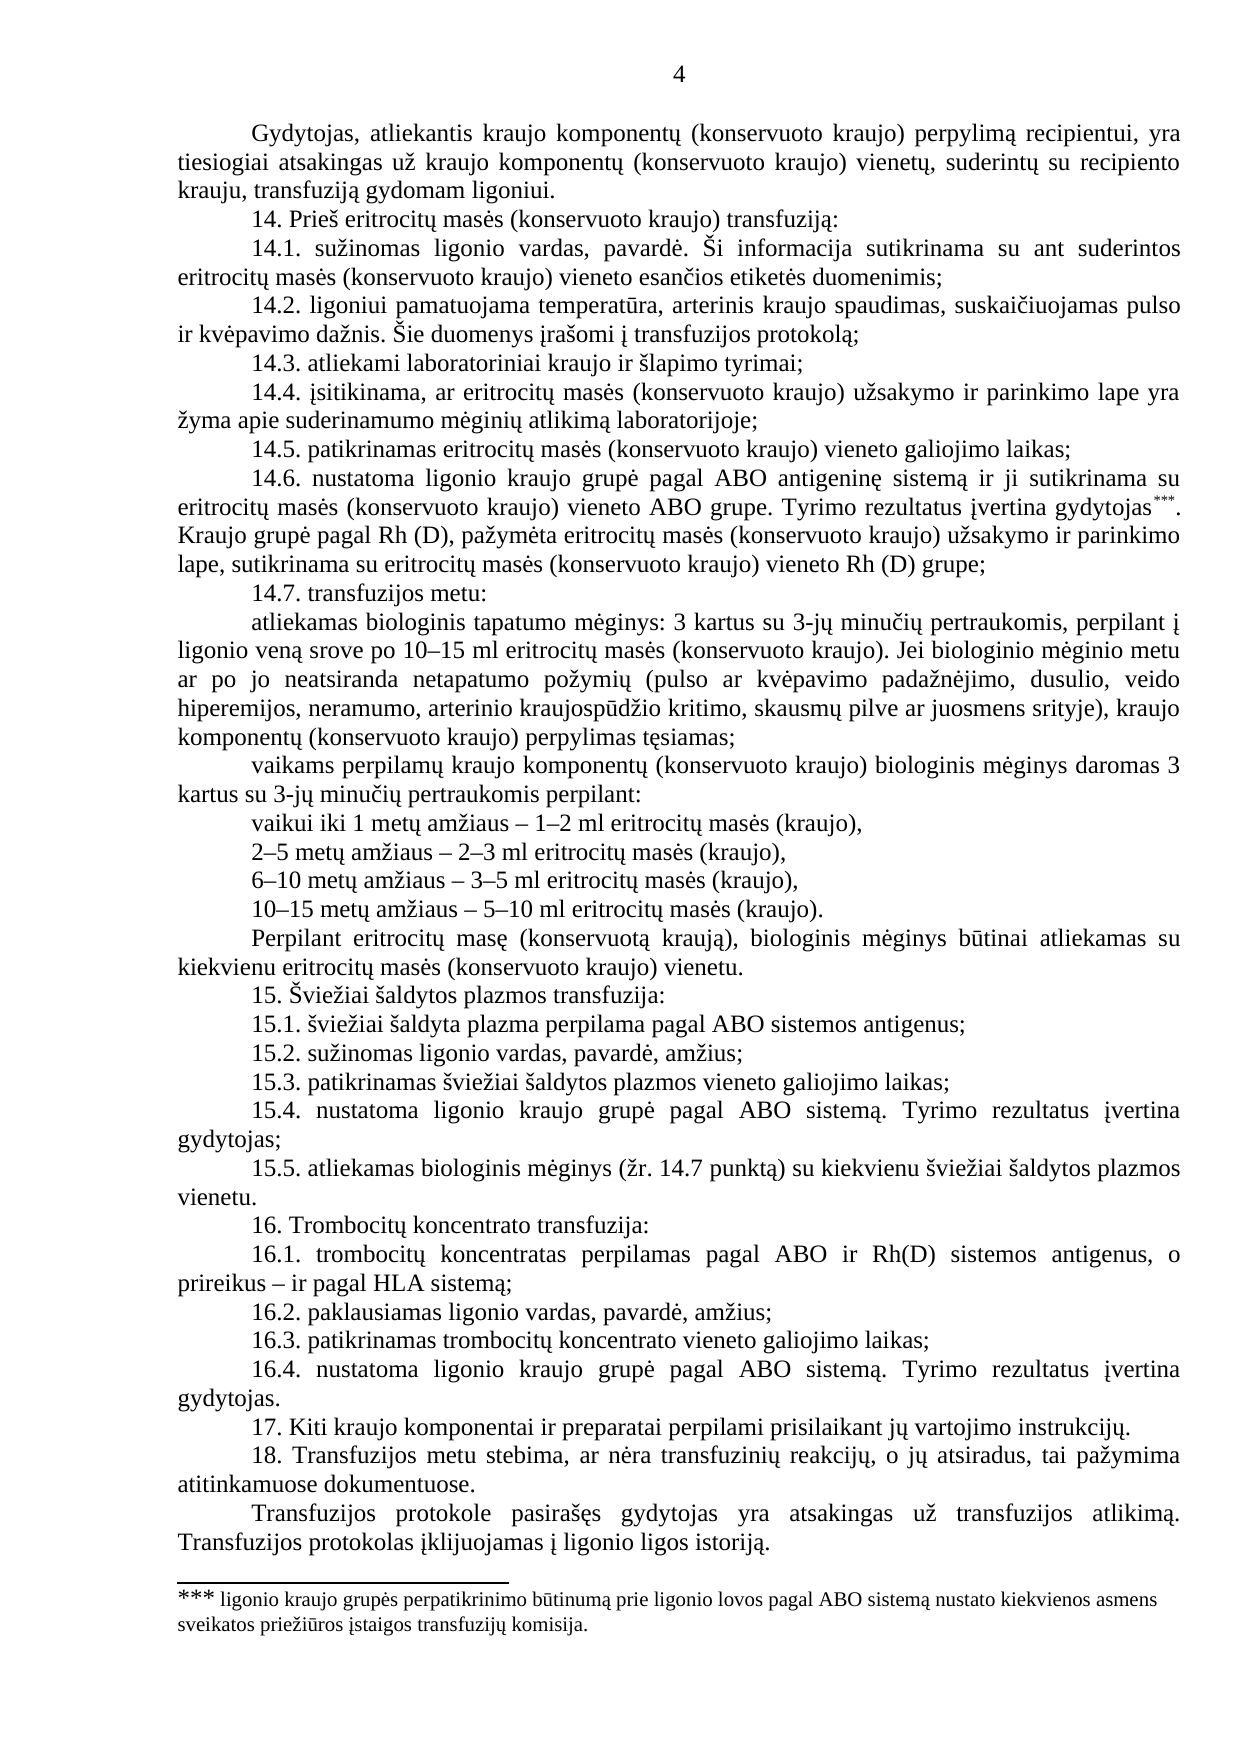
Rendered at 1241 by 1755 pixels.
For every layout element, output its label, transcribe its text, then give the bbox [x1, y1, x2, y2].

text 14.3. atliekami laboratoriniai kraujo ir šlapimo tyrimai; [177, 348, 1181, 377]
text 10–15 metų amžiaus – 5–10 ml eritrocitų masės (kraujo). [177, 894, 1181, 923]
text 2–5 metų amžiaus – 2–3 ml eritrocitų masės (kraujo), [177, 837, 1181, 866]
text Gydytojas, atliekantis kraujo komponentų (konservuoto kraujo) perpylimą recipientui, yra tiesiogiai atsakingas už kraujo komponentų (konservuoto kraujo) vienetų, suderintų su recipiento krauju, transfuziją gydomam ligoniui. [177, 118, 1181, 204]
text atliekamas biologinis tapatumo mėginys: 3 kartus su 3-jų minučių pertraukomis, perpilant į ligonio veną srove po 10–15 ml eritrocitų masės (konservuoto kraujo). Jei biologinio mėginio metu ar po jo neatsiranda netapatumo požymių (pulso ar kvėpavimo padažnėjimo, dusulio, veido hiperemijos, neramumo, arterinio kraujospūdžio kritimo, skausmų pilve ar juosmens srityje), kraujo komponentų (konservuoto kraujo) perpylimas tęsiamas; [177, 607, 1181, 751]
text 15.1. šviežiai šaldyta plazma perpilama pagal ABO sistemos antigenus; [177, 1009, 1181, 1038]
text Perpilant eritrocitų masę (konservuotą kraują), biologinis mėginys būtinai atliekamas su kiekvienu eritrocitų masės (konservuoto kraujo) vienetu. [177, 923, 1181, 981]
text 15.2. sužinomas ligonio vardas, pavardė, amžius; [177, 1038, 1181, 1067]
text 14.5. patikrinamas eritrocitų masės (konservuoto kraujo) vieneto galiojimo laikas; [177, 434, 1181, 463]
text 14.4. įsitikinama, ar eritrocitų masės (konservuoto kraujo) užsakymo ir parinkimo lape yra žyma apie suderinamumo mėginių atlikimą laboratorijoje; [177, 377, 1181, 434]
text 14.1. sužinomas ligonio vardas, pavardė. Ši informacija sutikrinama su ant suderintos eritrocitų masės (konservuoto kraujo) vieneto esančios etiketės duomenimis; [177, 233, 1181, 291]
text 16. Trombocitų koncentrato transfuzija: [177, 1211, 1181, 1239]
text 17. Kiti kraujo komponentai ir preparatai perpilami prisilaikant jų vartojimo instrukcijų. [177, 1412, 1181, 1441]
text 14.7. transfuzijos metu: [177, 578, 1181, 607]
text 14.2. ligoniui pamatuojama temperatūra, arterinis kraujo spaudimas, suskaičiuojamas pulso ir kvėpavimo dažnis. Šie duomenys įrašomi į transfuzijos protokolą; [177, 291, 1181, 348]
text 16.1. trombocitų koncentratas perpilamas pagal ABO ir Rh(D) sistemos antigenus, o prireikus – ir pagal HLA sistemą; [177, 1239, 1181, 1297]
text 15. Šviežiai šaldytos plazmos transfuzija: [177, 981, 1181, 1009]
text 16.4. nustatoma ligonio kraujo grupė pagal ABO sistemą. Tyrimo rezultatus įvertina gydytojas. [177, 1354, 1181, 1412]
text 16.3. patikrinamas trombocitų koncentrato vieneto galiojimo laikas; [177, 1326, 1181, 1354]
text vaikui iki 1 metų amžiaus – 1–2 ml eritrocitų masės (kraujo), [177, 808, 1181, 837]
text ligonio kraujo grupės perpatikrinimo būtinumą prie ligonio lovos pagal ABO sistemą nustato kiekvienos asmens sveikatos priežiūros įstaigos transfuzijų komisija. [177, 1583, 1181, 1636]
text vaikams perpilamų kraujo komponentų (konservuoto kraujo) biologinis mėginys daromas 3 kartus su 3-jų minučių pertraukomis perpilant: [177, 751, 1181, 808]
text 15.4. nustatoma ligonio kraujo grupė pagal ABO sistemą. Tyrimo rezultatus įvertina gydytojas; [177, 1096, 1181, 1153]
text 16.2. paklausiamas ligonio vardas, pavardė, amžius; [177, 1297, 1181, 1326]
text 14.6. nustatoma ligonio kraujo grupė pagal ABO antigeninę sistemą ir ji sutikrinama su eritrocitų masės (konservuoto kraujo) vieneto ABO grupe. Tyrimo rezultatus įvertina gydytojas. Kraujo grupė pagal Rh (D), pažymėta eritrocitų masės (konservuoto kraujo) užsakymo ir parinkimo lape, sutikrinama su eritrocitų masės (konservuoto kraujo) vieneto Rh (D) grupe; [177, 463, 1181, 578]
text Transfuzijos protokole pasirašęs gydytojas yra atsakingas už transfuzijos atlikimą. Transfuzijos protokolas įklijuojamas į ligonio ligos istoriją. [177, 1498, 1181, 1556]
text 15.3. patikrinamas šviežiai šaldytos plazmos vieneto galiojimo laikas; [177, 1067, 1181, 1096]
text 6–10 metų amžiaus – 3–5 ml eritrocitų masės (kraujo), [177, 866, 1181, 894]
text 15.5. atliekamas biologinis mėginys (žr. 14.7 punktą) su kiekvienu šviežiai šaldytos plazmos vienetu. [177, 1153, 1181, 1211]
text 14. Prieš eritrocitų masės (konservuoto kraujo) transfuziją: [177, 204, 1181, 233]
text 18. Transfuzijos metu stebima, ar nėra transfuzinių reakcijų, o jų atsiradus, tai pažymima atitinkamuose dokumentuose. [177, 1441, 1181, 1498]
